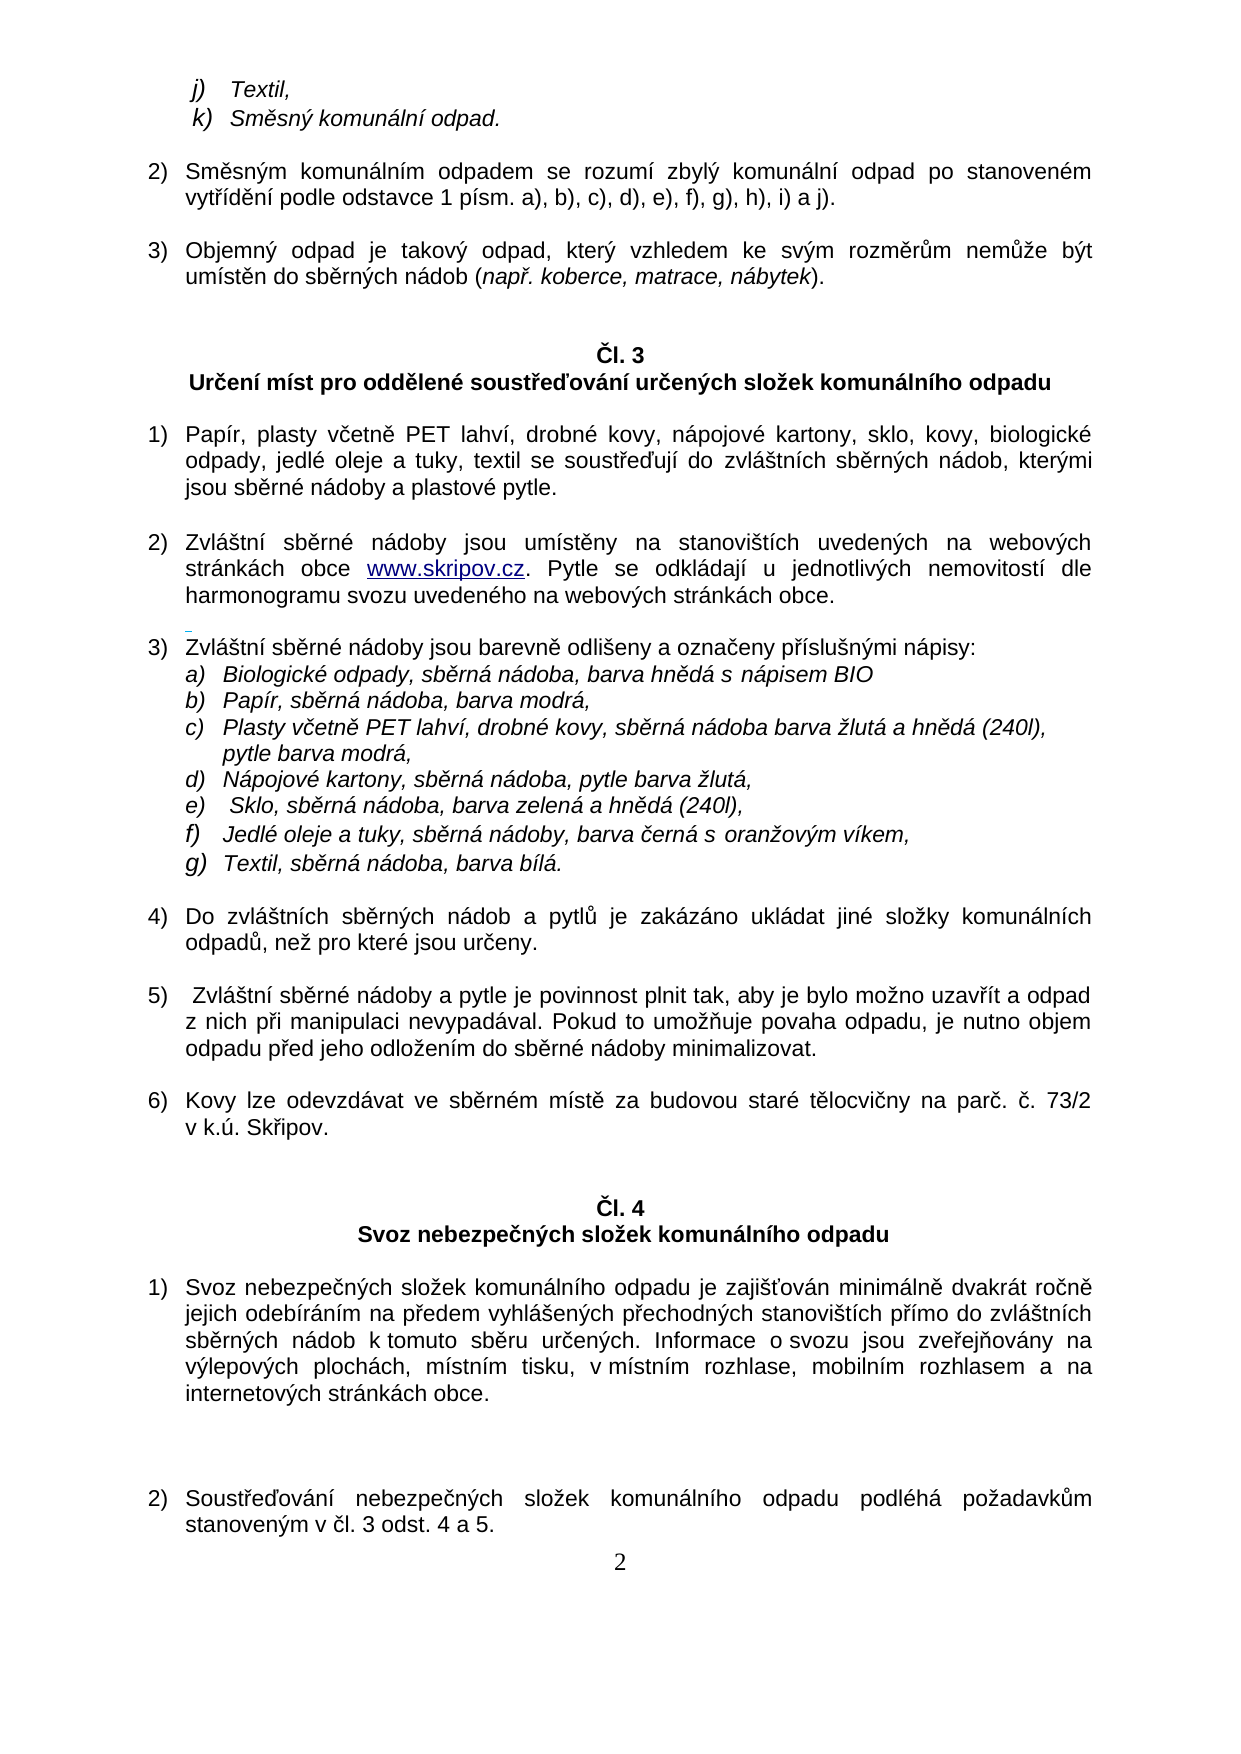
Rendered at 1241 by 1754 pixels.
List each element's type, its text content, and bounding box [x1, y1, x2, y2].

list Papír, sběrná nádoba, barva modrá, [185, 687, 1092, 713]
list Textil, [192, 74, 1092, 102]
list Biologické odpady, sběrná nádoba, barva hnědá s nápisem BIO [185, 661, 1092, 687]
list Směsný komunální odpad. [192, 102, 1092, 131]
list Zvláštní sběrné nádoby jsou umístěny na stanovištích uvedených na webových stránkách obce www.skripov.cz. Pytle se odkládají u jednotlivých nemovitostí dle harmonogramu svozu uvedeného na webových stránkách obce. [148, 529, 1092, 608]
text Určení míst pro oddělené soustřeďování určených složek komunálního odpadu [148, 368, 1092, 395]
list Jedlé oleje a tuky, sběrná nádoby, barva černá s oranžovým víkem, [185, 819, 1092, 848]
list Svoz nebezpečných složek komunálního odpadu je zajišťován minimálně dvakrát ročně jejich odebíráním na předem vyhlášených přechodných stanovištích přímo do zvláštních sběrných nádob k tomuto sběru určených. Informace o svozu jsou zveřejňovány na výlepových plochách, místním tisku, v místním rozhlase, mobilním rozhlasem a na internetových stránkách obce. [148, 1274, 1092, 1406]
text Čl. 3 [148, 342, 1092, 368]
list Zvláštní sběrné nádoby a pytle je povinnost plnit tak, aby je bylo možno uzavřít a odpad z nich při manipulaci nevypadával. Pokud to umožňuje povaha odpadu, je nutno objem odpadu před jeho odložením do sběrné nádoby minimalizovat. [148, 982, 1092, 1061]
subtitle Svoz nebezpečných složek komunálního odpadu [148, 1221, 1092, 1248]
list Papír, plasty včetně PET lahví, drobné kovy, nápojové kartony, sklo, kovy, biologické odpady, jedlé oleje a tuky, textil se soustřeďují do zvláštních sběrných nádob, kterými jsou sběrné nádoby a plastové pytle. [148, 421, 1092, 500]
subtitle Čl. 4 [148, 1195, 1092, 1221]
list Objemný odpad je takový odpad, který vzhledem ke svým rozměrům nemůže být umístěn do sběrných nádob (např. koberce, matrace, nábytek). [148, 237, 1092, 289]
list Nápojové kartony, sběrná nádoba, pytle barva žlutá, [185, 766, 1092, 792]
list Směsným komunálním odpadem se rozumí zbylý komunální odpad po stanoveném vytřídění podle odstavce 1 písm. a), b), c), d), e), f), g), h), i) a j). [148, 158, 1092, 210]
list Plasty včetně PET lahví, drobné kovy, sběrná nádoba barva žlutá a hnědá (240l), pytle barva modrá, [185, 713, 1092, 766]
list Soustřeďování nebezpečných složek komunálního odpadu podléhá požadavkům stanoveným v čl. 3 odst. 4 a 5. [148, 1485, 1092, 1538]
list Textil, sběrná nádoba, barva bílá. [185, 848, 1092, 876]
list Kovy lze odevzdávat ve sběrném místě za budovou staré tělocvičny na parč. č. 73/2 v k.ú. Skřipov. [148, 1087, 1092, 1140]
list Sklo, sběrná nádoba, barva zelená a hnědá (240l), [185, 792, 1092, 819]
list Zvláštní sběrné nádoby jsou barevně odlišeny a označeny příslušnými nápisy: [148, 634, 1092, 661]
list Do zvláštních sběrných nádob a pytlů je zakázáno ukládat jiné složky komunálních odpadů, než pro které jsou určeny. [148, 903, 1092, 955]
